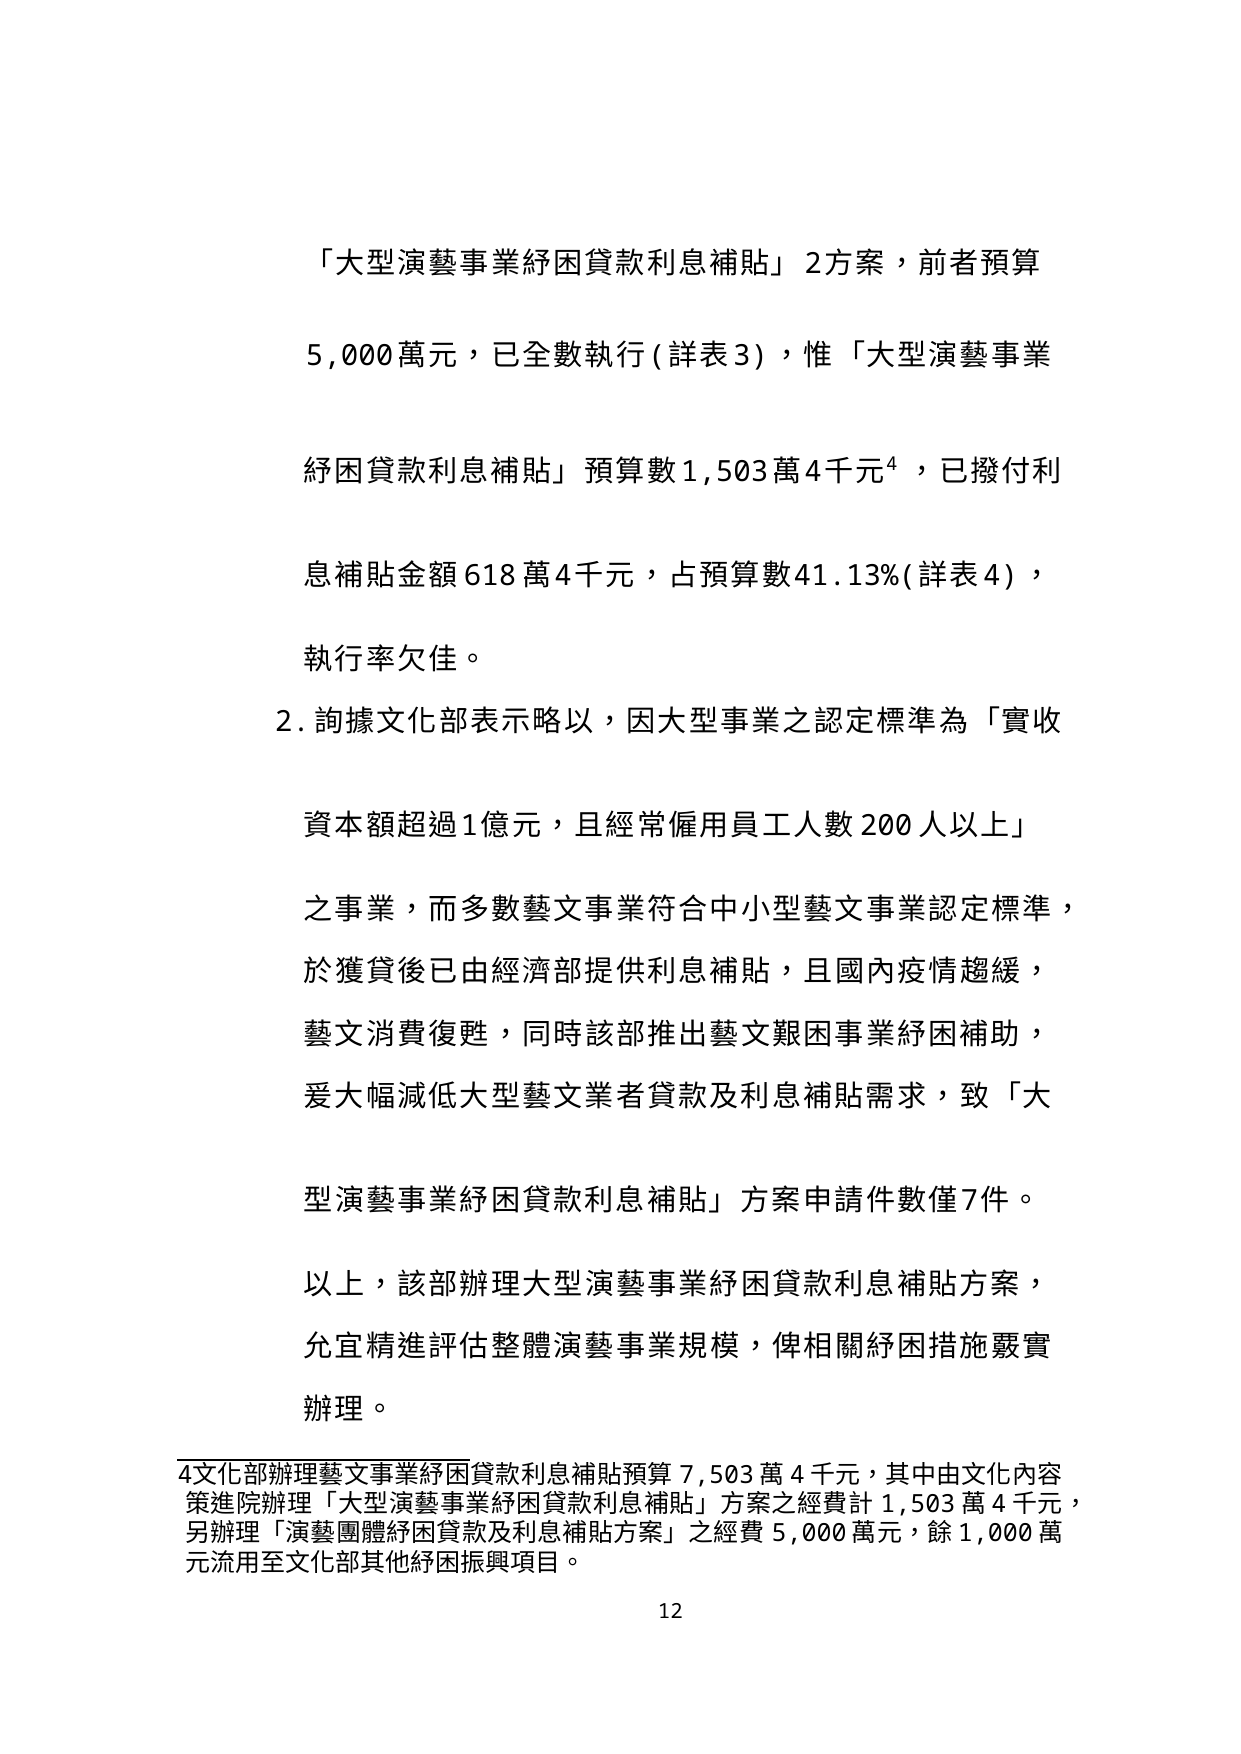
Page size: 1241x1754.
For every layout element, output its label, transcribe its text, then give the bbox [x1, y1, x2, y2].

text 「大型演藝事業紓困貸款利息補貼」2方案，前者預算5,000萬元，已全數執行(詳表3)，惟「大型演藝事業紓困貸款利息補貼」預算數1,503萬4千元，已撥付利息補貼金額618萬4千元，占預算數41.13%(詳表4)，執行率欠佳。 [266, 177, 1063, 677]
text 文化部辦理藝文事業紓困貸款利息補貼預算7,503萬4千元，其中由文化內容策進院辦理「大型演藝事業紓困貸款利息補貼」方案之經費計1,503萬4千元，另辦理「演藝團體紓困貸款及利息補貼方案」之經費5,000萬元，餘1,000萬元流用至文化部其他紓困振興項目。 [177, 1460, 1063, 1577]
text 2.詢據文化部表示略以，因大型事業之認定標準為「實收資本額超過1億元，且經常僱用員工人數200人以上」之事業，而多數藝文事業符合中小型藝文事業認定標準，於獲貸後已由經濟部提供利息補貼，且國內疫情趨緩，藝文消費復甦，同時該部推出藝文艱困事業紓困補助，爰大幅減低大型藝文業者貸款及利息補貼需求，致「大型演藝事業紓困貸款利息補貼」方案申請件數僅7件。以上，該部辦理大型演藝事業紓困貸款利息補貼方案，允宜精進評估整體演藝事業規模，俾相關紓困措施覈實辦理。 [266, 677, 1063, 1427]
